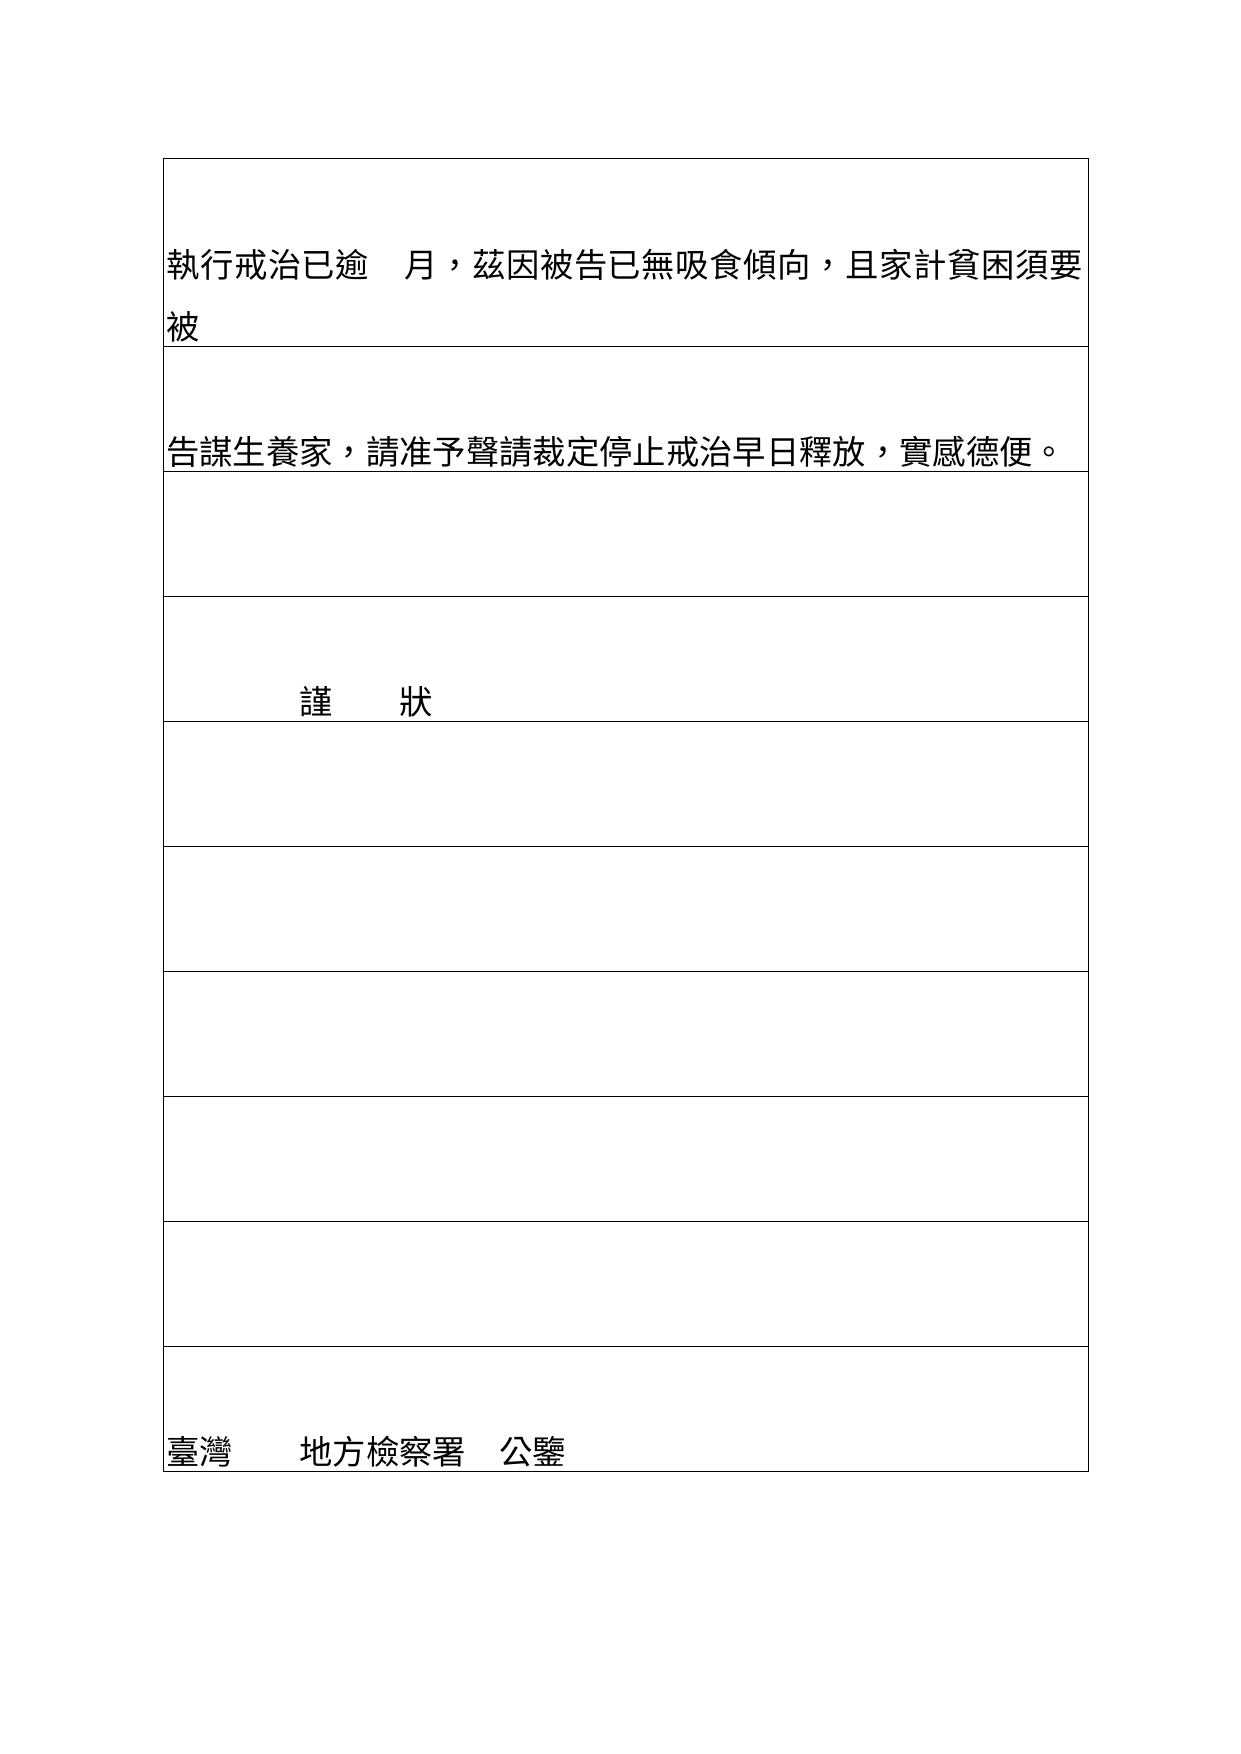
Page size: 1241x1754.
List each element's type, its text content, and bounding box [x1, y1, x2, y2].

table_cell [164, 972, 1088, 1096]
table_cell 謹 狀 [164, 597, 1088, 721]
table_cell 臺灣 地方檢察署 公鑒 [164, 1347, 1088, 1471]
table_cell [164, 722, 1088, 846]
table_cell 執行戒治已逾 月，茲因被告已無吸食傾向，且家計貧困須要被 [164, 159, 1088, 346]
table_cell [164, 472, 1088, 596]
table_cell 告謀生養家，請准予聲請裁定停止戒治早日釋放，實感德便。 [164, 347, 1088, 471]
table_cell [164, 847, 1088, 971]
table_cell [164, 1097, 1088, 1221]
table_cell [164, 1222, 1088, 1346]
